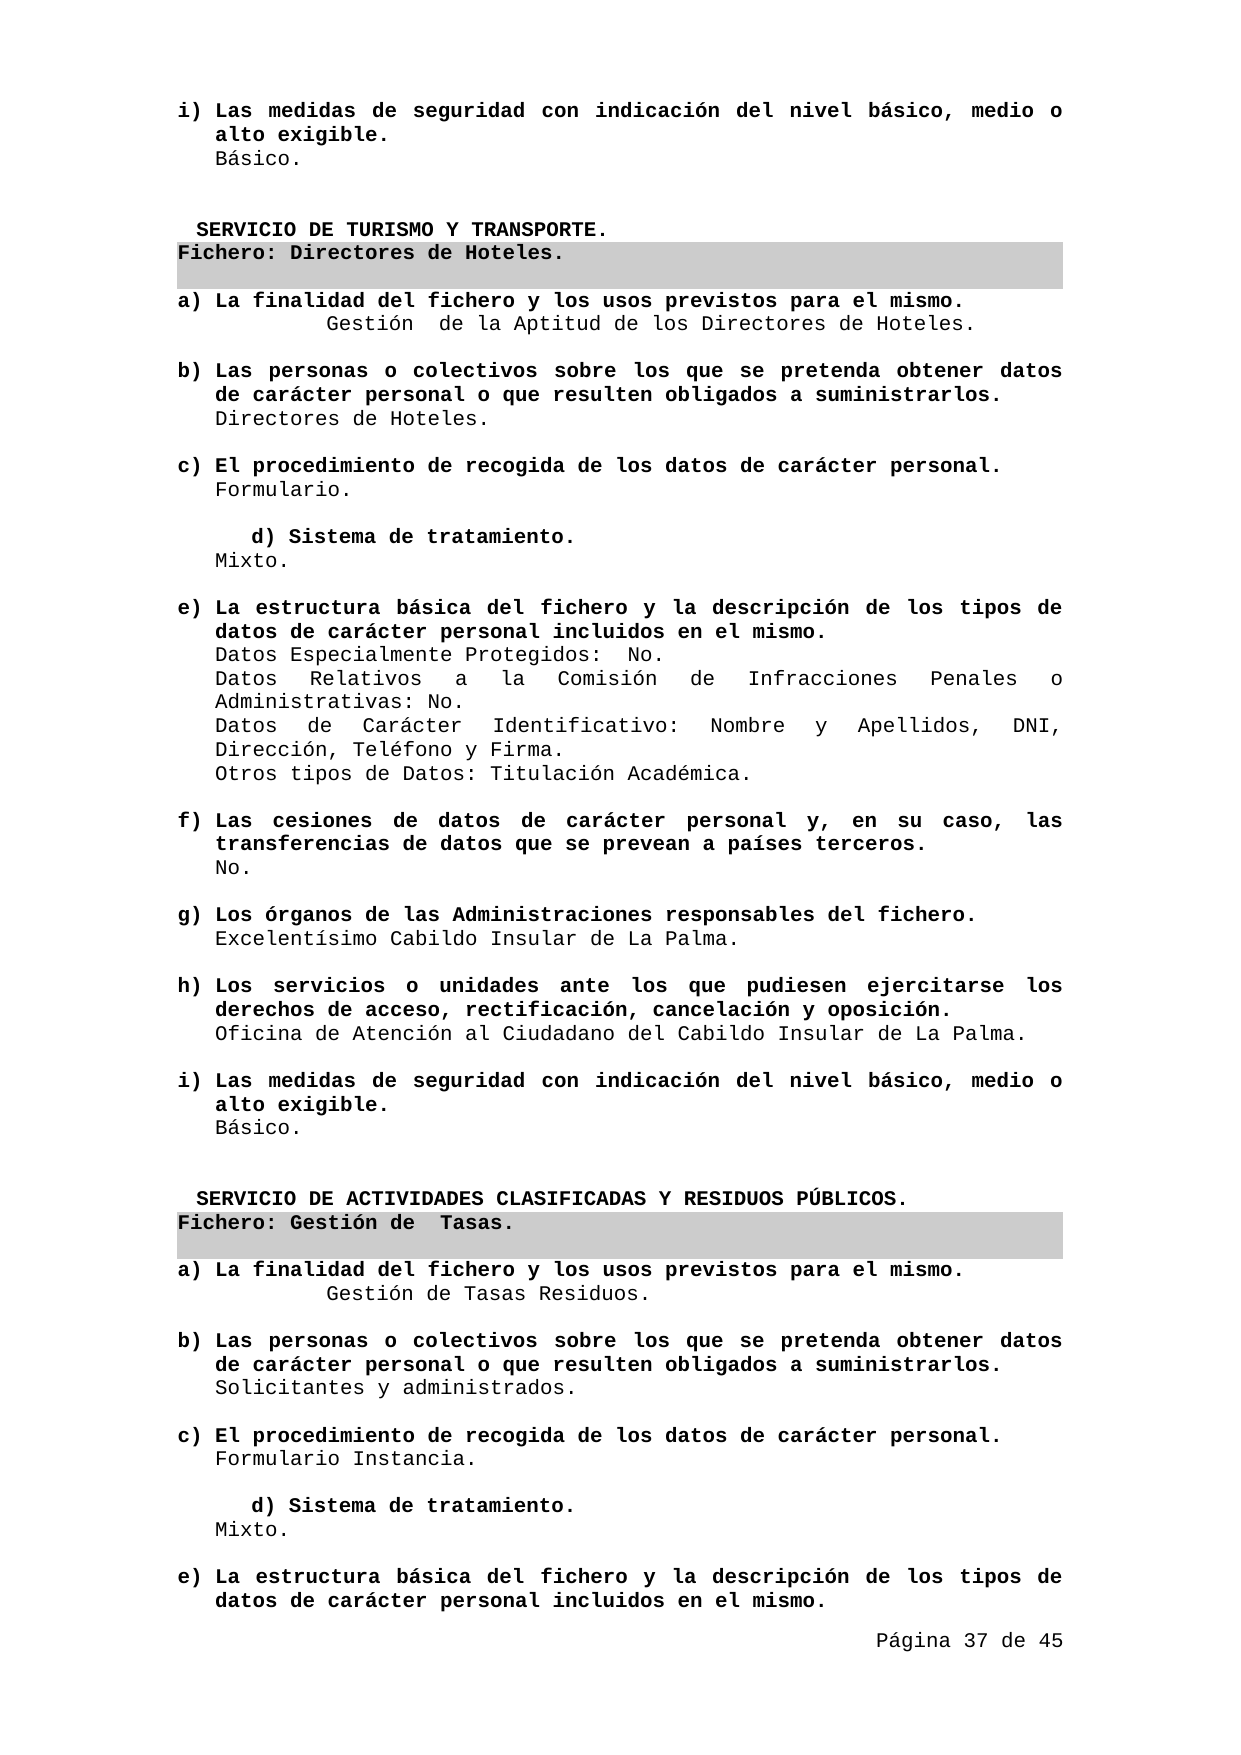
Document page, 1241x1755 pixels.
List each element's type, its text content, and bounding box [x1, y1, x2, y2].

text Formulario Instancia. [177, 1448, 1063, 1472]
text Datos Especialmente Protegidos: No. [177, 644, 1063, 668]
list Las medidas de seguridad con indicación del nivel básico, medio o alto exigible. [177, 100, 1063, 148]
list Las personas o colectivos sobre los que se pretenda obtener datos de carácter personal o que resulten obligados a suministrarlos. [177, 361, 1063, 408]
text Fichero: Directores de Hoteles. [177, 242, 1063, 266]
text Mixto. [177, 550, 1063, 573]
text Otros tipos de Datos: Titulación Académica. [177, 762, 1063, 786]
text Datos de Carácter Identificativo: Nombre y Apellidos, DNI, Dirección, Teléfono y Firma. [215, 715, 1063, 762]
list Las medidas de seguridad con indicación del nivel básico, medio o alto exigible. [177, 1070, 1063, 1117]
list Las cesiones de datos de carácter personal y, en su caso, las transferencias de datos que se prevean a países terceros. [177, 810, 1063, 857]
list Sistema de tratamiento. [251, 1496, 1063, 1519]
text No. [177, 857, 1063, 881]
text SERVICIO DE Turismo y Transporte. [196, 219, 1063, 242]
list Los servicios o unidades ante los que pudiesen ejercitarse los derechos de acceso, rectificación, cancelación y oposición. [177, 975, 1063, 1023]
list El procedimiento de recogida de los datos de carácter personal. [177, 455, 1063, 479]
text Mixto. [177, 1519, 1063, 1543]
text Gestión de la Aptitud de los Directores de Hoteles. [288, 313, 1063, 337]
text Básico. [177, 1117, 1063, 1141]
list La estructura básica del fichero y la descripción de los tipos de datos de carácter personal incluidos en el mismo. [177, 597, 1063, 644]
text Solicitantes y administrados. [177, 1377, 1063, 1401]
list La estructura básica del fichero y la descripción de los tipos de datos de carácter personal incluidos en el mismo. [177, 1566, 1063, 1614]
list Las personas o colectivos sobre los que se pretenda obtener datos de carácter personal o que resulten obligados a suministrarlos. [177, 1330, 1063, 1377]
text Oficina de Atención al Ciudadano del Cabildo Insular de La Palma. [177, 1023, 1063, 1046]
list Los órganos de las Administraciones responsables del fichero. [177, 904, 1063, 928]
list Sistema de tratamiento. [251, 526, 1063, 550]
text Directores de Hoteles. [177, 408, 1063, 431]
list La finalidad del fichero y los usos previstos para el mismo. [177, 289, 1063, 313]
text SERVICIO DE Actividades Clasificadas y Residuos Públicos. [196, 1188, 1063, 1212]
list El procedimiento de recogida de los datos de carácter personal. [177, 1424, 1063, 1448]
text Básico. [177, 148, 1063, 171]
text Gestión de Tasas Residuos. [288, 1283, 1063, 1306]
text Formulario. [177, 479, 1063, 502]
text Datos Relativos a la Comisión de Infracciones Penales o Administrativas: No. [215, 668, 1063, 715]
list La finalidad del fichero y los usos previstos para el mismo. [177, 1259, 1063, 1283]
text Fichero: Gestión de Tasas. [177, 1212, 1063, 1235]
text Excelentísimo Cabildo Insular de La Palma. [177, 928, 1063, 952]
